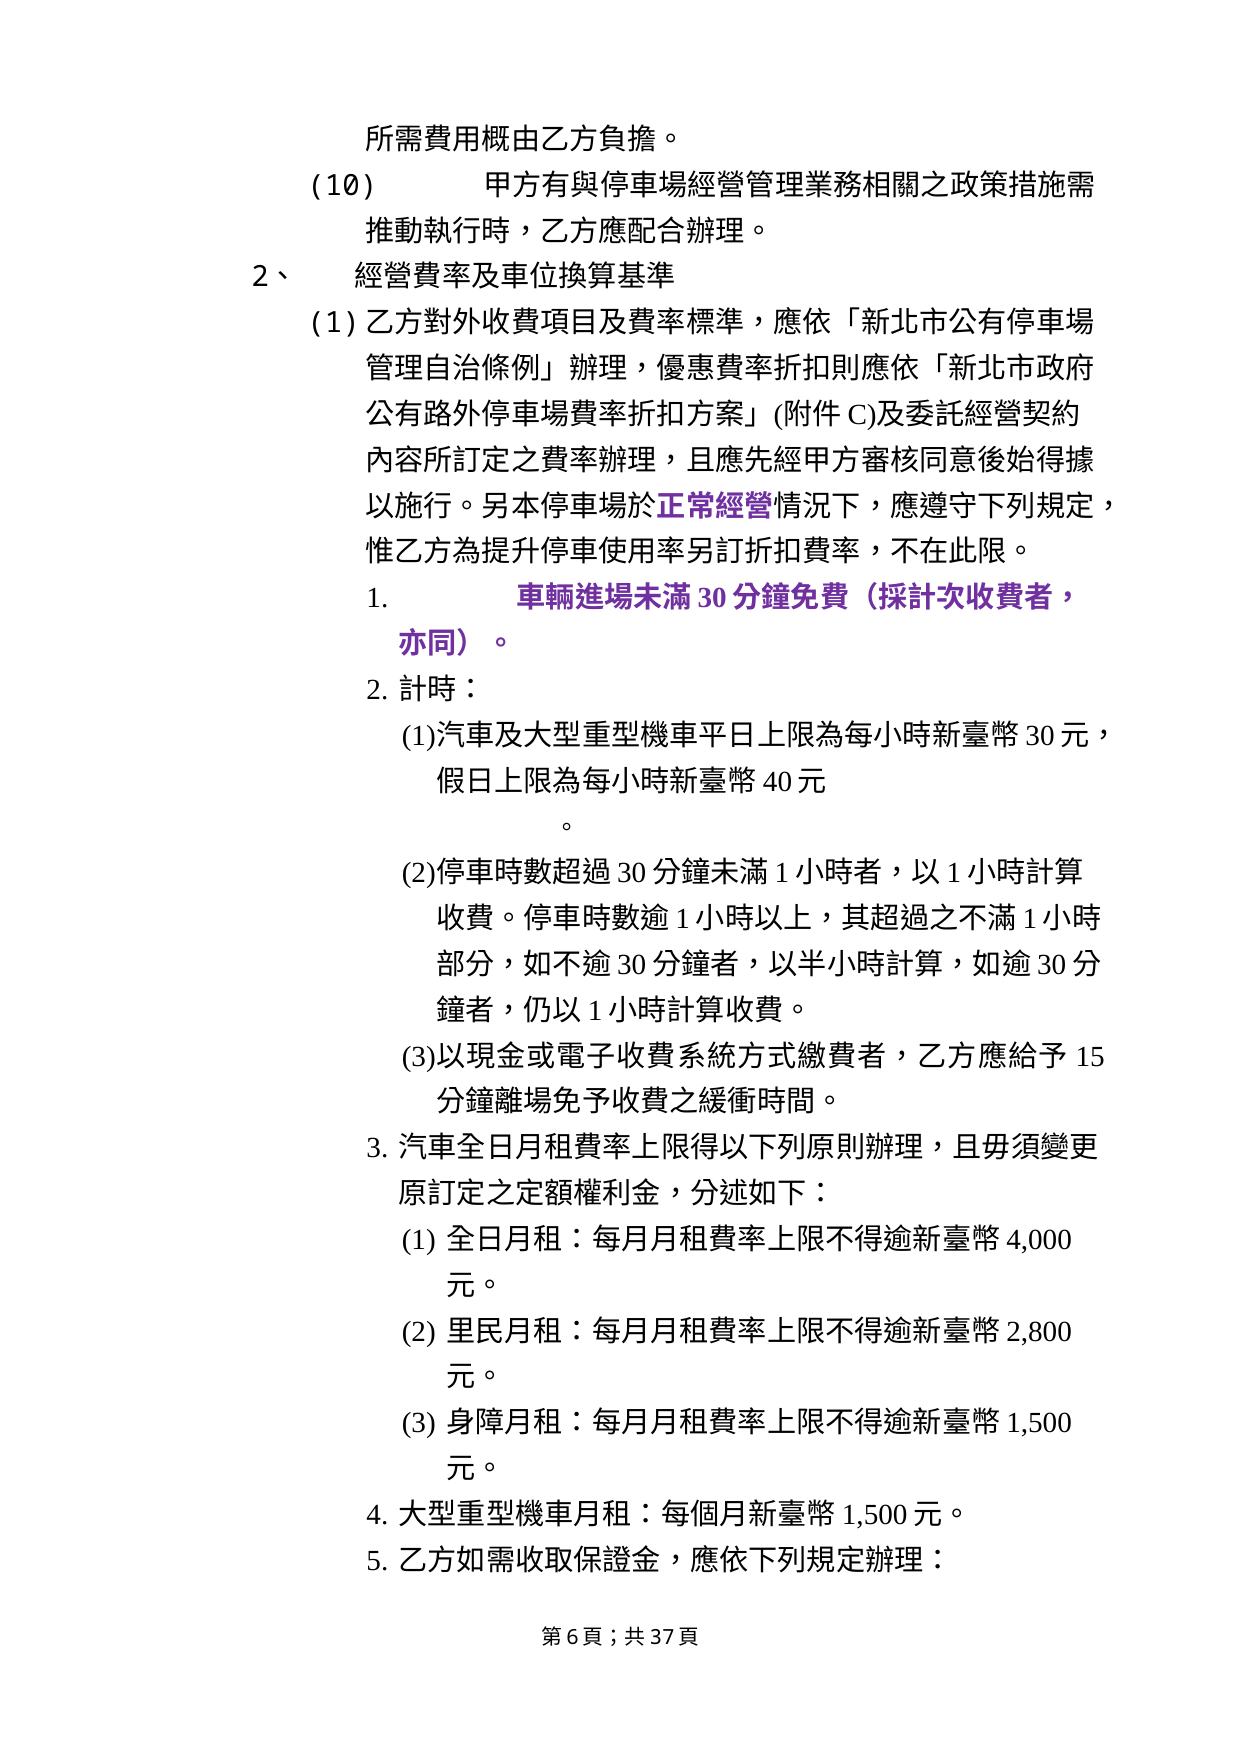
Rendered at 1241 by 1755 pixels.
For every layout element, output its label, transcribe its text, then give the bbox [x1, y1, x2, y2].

list 甲方有與停車場經營管理業務相關之政策措施需推動執行時，乙方應配合辦理。 [307, 158, 1104, 250]
list 計時： [366, 663, 1104, 708]
list 停車時數超過30分鐘未滿1小時者，以1小時計算收費。停車時數逾1小時以上，其超過之不滿1小時部分，如不逾30分鐘者，以半小時計算，如逾30分鐘者，仍以1小時計算收費。 [402, 846, 1104, 1029]
list 里民月租：每月月租費率上限不得逾新臺幣2,800元。 [402, 1304, 1104, 1396]
list 乙方如需收取保證金，應依下列規定辦理： [366, 1533, 1104, 1579]
list 車輛進場未滿30分鐘免費（採計次收費者，亦同）。 [366, 571, 1104, 663]
list 所需費用概由乙方負擔。 [307, 113, 1104, 158]
list 乙方對外收費項目及費率標準，應依「新北市公有停車場管理自治條例」辦理，優惠費率折扣則應依「新北市政府公有路外停車場費率折扣方案」(附件C)及委託經營契約內容所訂定之費率辦理，且應先經甲方審核同意後始得據以施行。另本停車場於正常經營情況下，應遵守下列規定，惟乙方為提升停車使用率另訂折扣費率，不在此限。 [307, 296, 1104, 571]
list 經營費率及車位換算基準 [236, 250, 1104, 296]
list 汽車全日月租費率上限得以下列原則辦理，且毋須變更原訂定之定額權利金，分述如下： [366, 1121, 1104, 1213]
list 全日月租：每月月租費率上限不得逾新臺幣4,000元。 [402, 1213, 1104, 1304]
list 大型重型機車月租：每個月新臺幣1,500元。 [366, 1488, 1104, 1533]
list 以現金或電子收費系統方式繳費者，乙方應給予15分鐘離場免予收費之緩衝時間。 [402, 1029, 1104, 1121]
list 汽車及大型重型機車平日上限為每小時新臺幣30元，假日上限為每小時新臺幣40元 。 [402, 708, 1104, 846]
list 身障月租：每月月租費率上限不得逾新臺幣1,500元。 [402, 1396, 1104, 1488]
